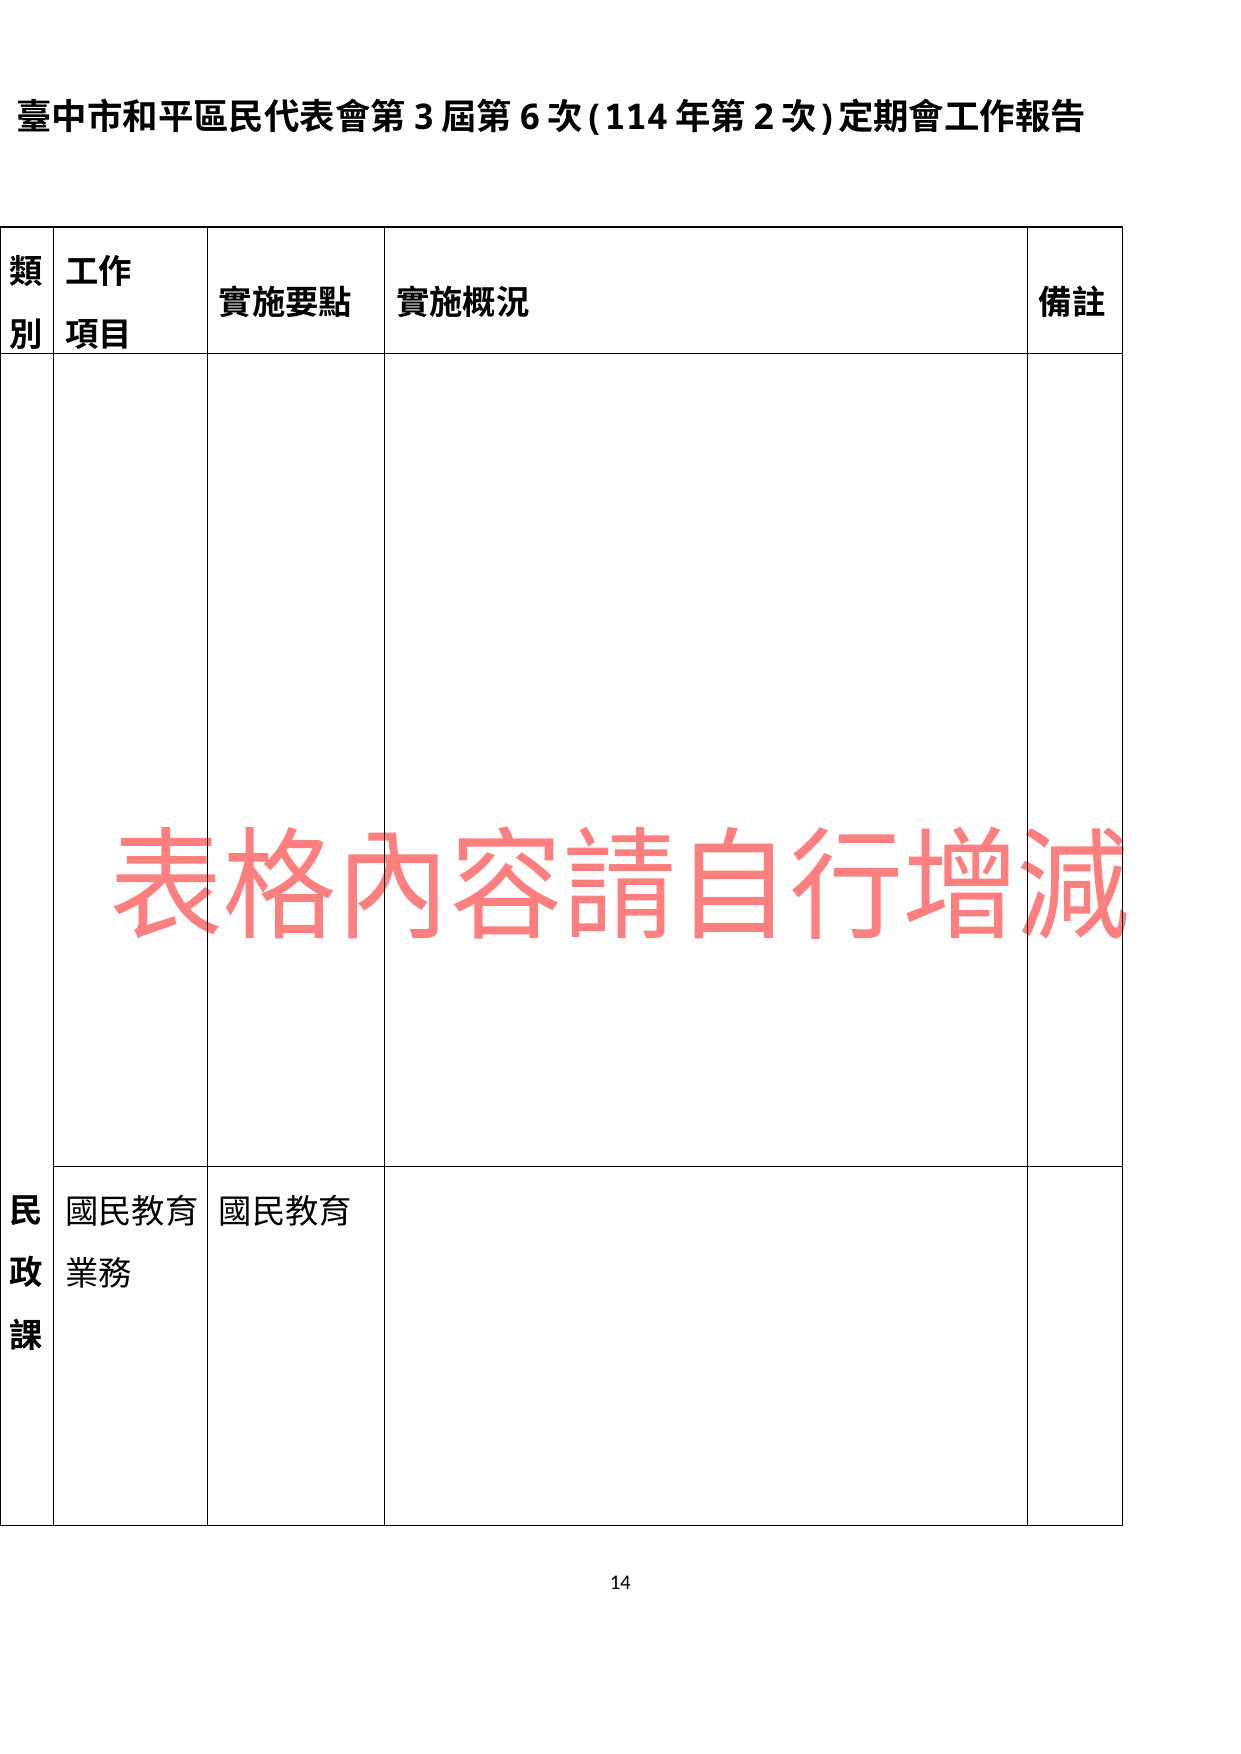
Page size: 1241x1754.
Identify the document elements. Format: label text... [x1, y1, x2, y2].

table_cell [385, 841, 389, 854]
table_cell 國民教育 [208, 1167, 384, 1525]
table_cell [54, 354, 207, 1166]
table_header 實施要點 [208, 228, 384, 352]
table_cell [1028, 1167, 1122, 1525]
table_cell 國民教育 業務 [54, 1167, 207, 1525]
table_cell [208, 354, 384, 1166]
table_header 實施概況 [385, 228, 1027, 352]
table_cell [1028, 354, 1122, 1166]
table_header 類別 [1, 228, 53, 352]
table_cell [1108, 871, 1122, 927]
table_cell [1102, 855, 1122, 892]
table_header 工作 項目 [54, 228, 207, 352]
table_cell 民政課 [1, 354, 53, 1525]
table_header 備註 [1028, 228, 1122, 352]
table_cell [385, 354, 1027, 1166]
table_cell [385, 1167, 1027, 1525]
